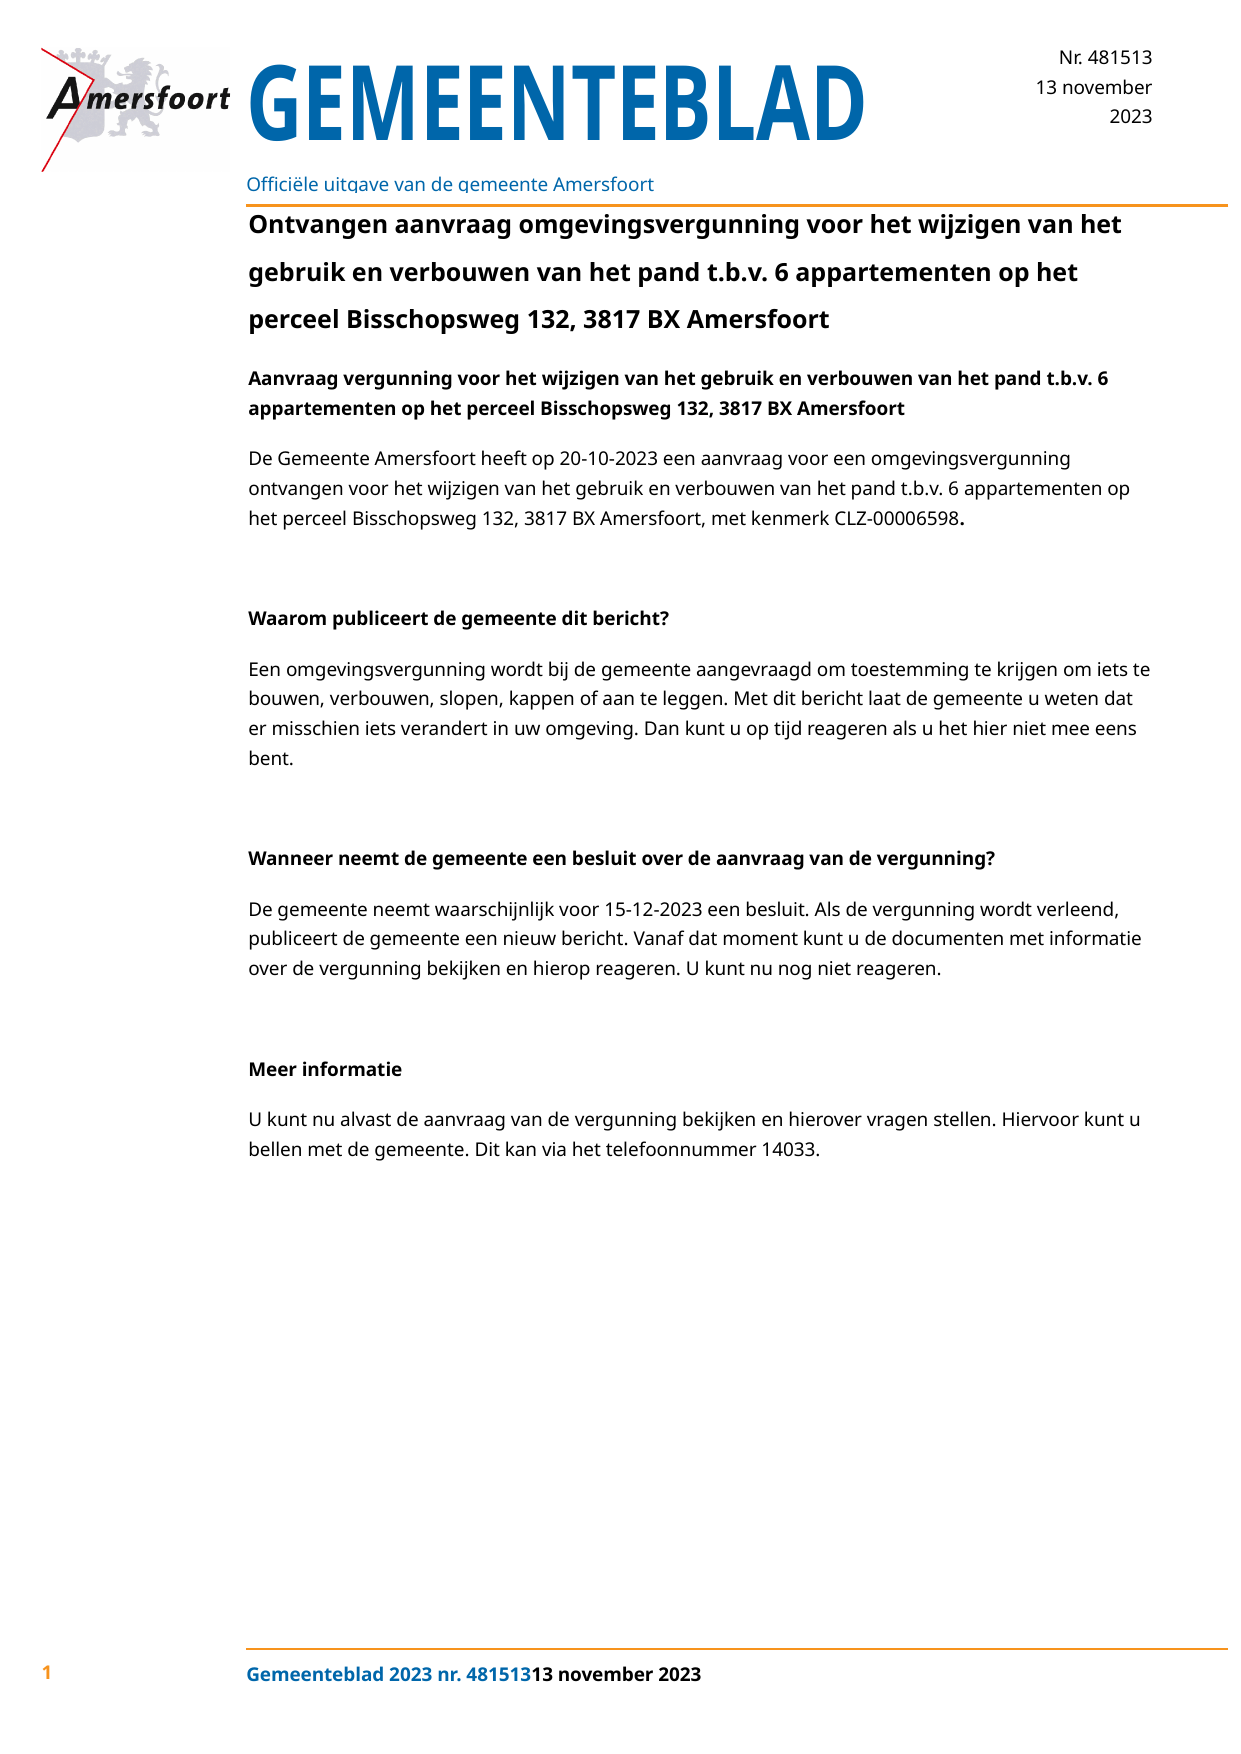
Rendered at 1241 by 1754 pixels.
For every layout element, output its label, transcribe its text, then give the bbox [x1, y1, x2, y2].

text Meer informatie [248, 1056, 1152, 1082]
text U kunt nu alvast de aanvraag van de vergunning bekijken en hierover vragen stellen. Hiervoor kunt u bellen met de gemeente. Dit kan via het telefoonnummer 14033. [248, 1106, 1152, 1162]
text Aanvraag vergunning voor het wijzigen van het gebruik en verbouwen van het pand t.b.v. 6 appartementen op het perceel Bisschopsweg 132, 3817 BX Amersfoort [248, 366, 1152, 421]
text Waarom publiceert de gemeente dit bericht? [248, 606, 1152, 631]
text De Gemeente Amersfoort heeft op 20-10-2023 een aanvraag voor een omgevingsvergunning ontvangen voor het wijzigen van het gebruik en verbouwen van het pand t.b.v. 6 appartementen op het perceel Bisschopsweg 132, 3817 BX Amersfoort, met kenmerk CLZ-00006598. [248, 446, 1152, 530]
text Een omgevingsvergunning wordt bij de gemeente aangevraagd om toestemming te krijgen om iets te bouwen, verbouwen, slopen, kappen of aan te leggen. Met dit bericht laat de gemeente u weten dat er misschien iets verandert in uw omgeving. Dan kunt u op tijd reageren als u het hier niet mee eens bent. [248, 656, 1152, 770]
text Ontvangen aanvraag omgevingsvergunning voor het wijzigen van het gebruik en verbouwen van het pand t.b.v. 6 appartementen op het perceel Bisschopsweg 132, 3817 BX Amersfoort [248, 207, 1152, 336]
text De gemeente neemt waarschijnlijk voor 15-12-2023 een besluit. Als de vergunning wordt verleend, publiceert de gemeente een nieuw bericht. Vanaf dat moment kunt u de documenten met informatie over de vergunning bekijken en hierop reageren. U kunt nu nog niet reageren. [248, 896, 1152, 981]
text Wanneer neemt de gemeente een besluit over de aanvraag van de vergunning? [248, 846, 1152, 871]
picture [41, 47, 231, 172]
